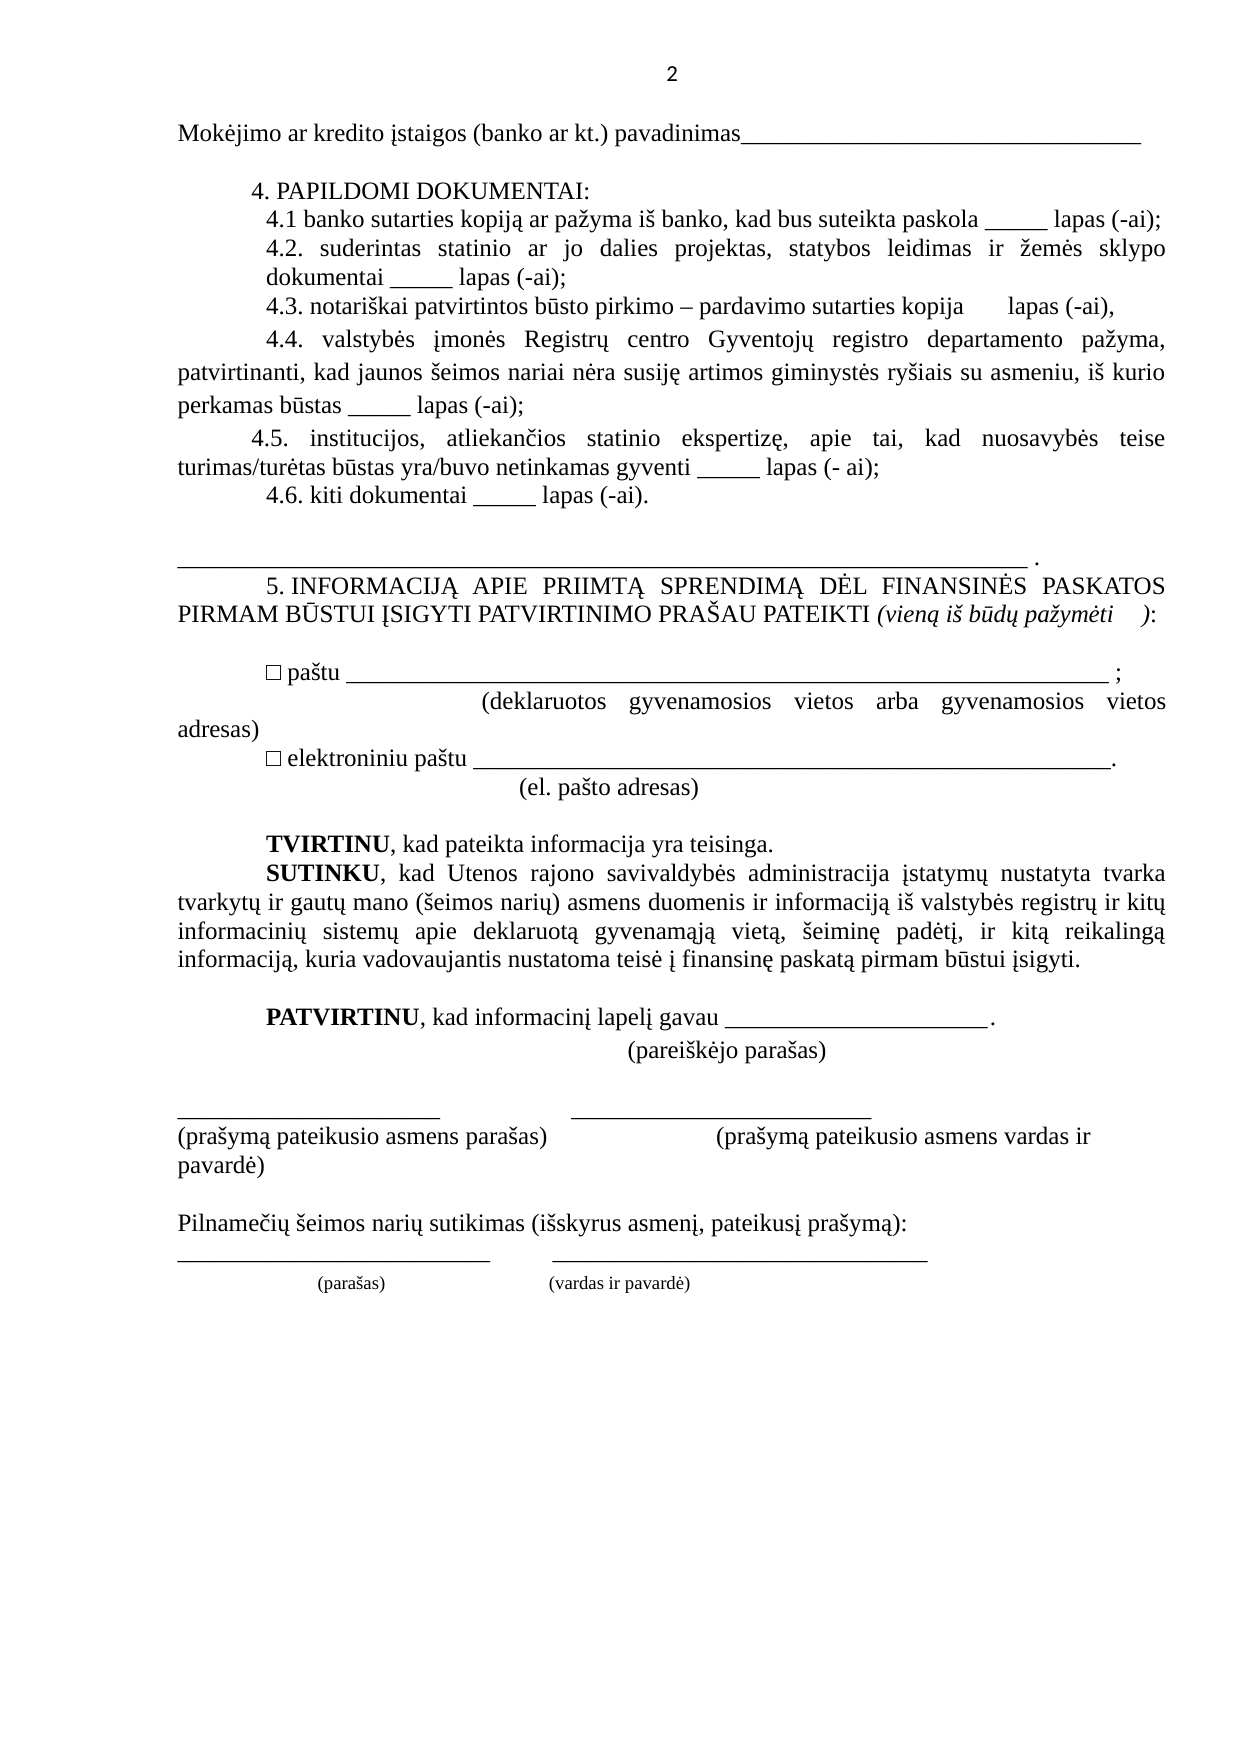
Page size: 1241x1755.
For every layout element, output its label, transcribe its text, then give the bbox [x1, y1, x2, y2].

text 4.1 banko sutarties kopiją ar pažyma iš banko, kad bus suteikta paskola _____ lapas (-ai); [266, 204, 1167, 233]
text (deklaruotos gyvenamosios vietos arba gyvenamosios vietos adresas) [177, 686, 1167, 743]
text □ paštu _____________________________________________________________ ; [177, 657, 1167, 686]
text (pareiškėjo parašas) [177, 1035, 1167, 1064]
text _____________________ ________________________ [177, 1093, 1167, 1121]
text (el. pašto adresas) [177, 772, 1167, 801]
text □ elektroniniu paštu ___________________________________________________. [177, 743, 1167, 772]
text (parašas) (vardas ir pavardė) [303, 1265, 1167, 1294]
text (prašymą pateikusio asmens parašas) (prašymą pateikusio asmens vardas ir pavardė) [177, 1121, 1167, 1179]
text Mokėjimo ar kredito įstaigos (banko ar kt.) pavadinimas________________________________ [177, 118, 1167, 147]
text 4.5. institucijos, atliekančios statinio ekspertizę, apie tai, kad nuosavybės teise turimas/turėtas būstas yra/buvo netinkamas gyventi _____ lapas (- ai); [177, 423, 1167, 480]
text 4.6. kiti dokumentai _____ lapas (-ai). [177, 480, 1167, 509]
text ____________________________________________________________________ . [177, 542, 1167, 571]
text _________________________ ______________________________ [177, 1236, 1167, 1265]
text 4.2. suderintas statinio ar jo dalies projektas, statybos leidimas ir žemės sklypo dokumentai _____ lapas (-ai); [266, 233, 1167, 291]
text TVIRTINU, kad pateikta informacija yra teisinga. [177, 829, 1167, 858]
text 4.4. valstybės įmonės Registrų centro Gyventojų registro departamento pažyma, patvirtinanti, kad jaunos šeimos nariai nėra susiję artimos giminystės ryšiais su asmeniu, iš kurio perkamas būstas _____ lapas (-ai); [177, 324, 1167, 418]
text Pilnamečių šeimos narių sutikimas (išskyrus asmenį, pateikusį prašymą): [177, 1208, 1167, 1236]
text 5. INFORMACIJĄ APIE PRIIMTĄ SPRENDIMĄ DĖL FINANSINĖS PASKATOS PIRMAM BŪSTUI ĮSIGYTI PATVIRTINIMO PRAŠAU PATEIKTI (vieną iš būdų pažymėti ): [177, 571, 1167, 628]
text 4.3. notariškai patvirtintos būsto pirkimo – pardavimo sutarties kopija lapas (-ai), [177, 291, 1167, 319]
text SUTINKU, kad Utenos rajono savivaldybės administracija įstatymų nustatyta tvarka tvarkytų ir gautų mano (šeimos narių) asmens duomenis ir informaciją iš valstybės registrų ir kitų informacinių sistemų apie deklaruotą gyvenamąją vietą, šeiminę padėtį, ir kitą reikalingą informaciją, kuria vadovaujantis nustatoma teisė į finansinę paskatą pirmam būstui įsigyti. [177, 858, 1167, 973]
text PATVIRTINU, kad informacinį lapelį gavau _____________________ . [177, 1002, 1167, 1031]
text 4. PAPILDOMI DOKUMENTAI: [177, 176, 1167, 204]
